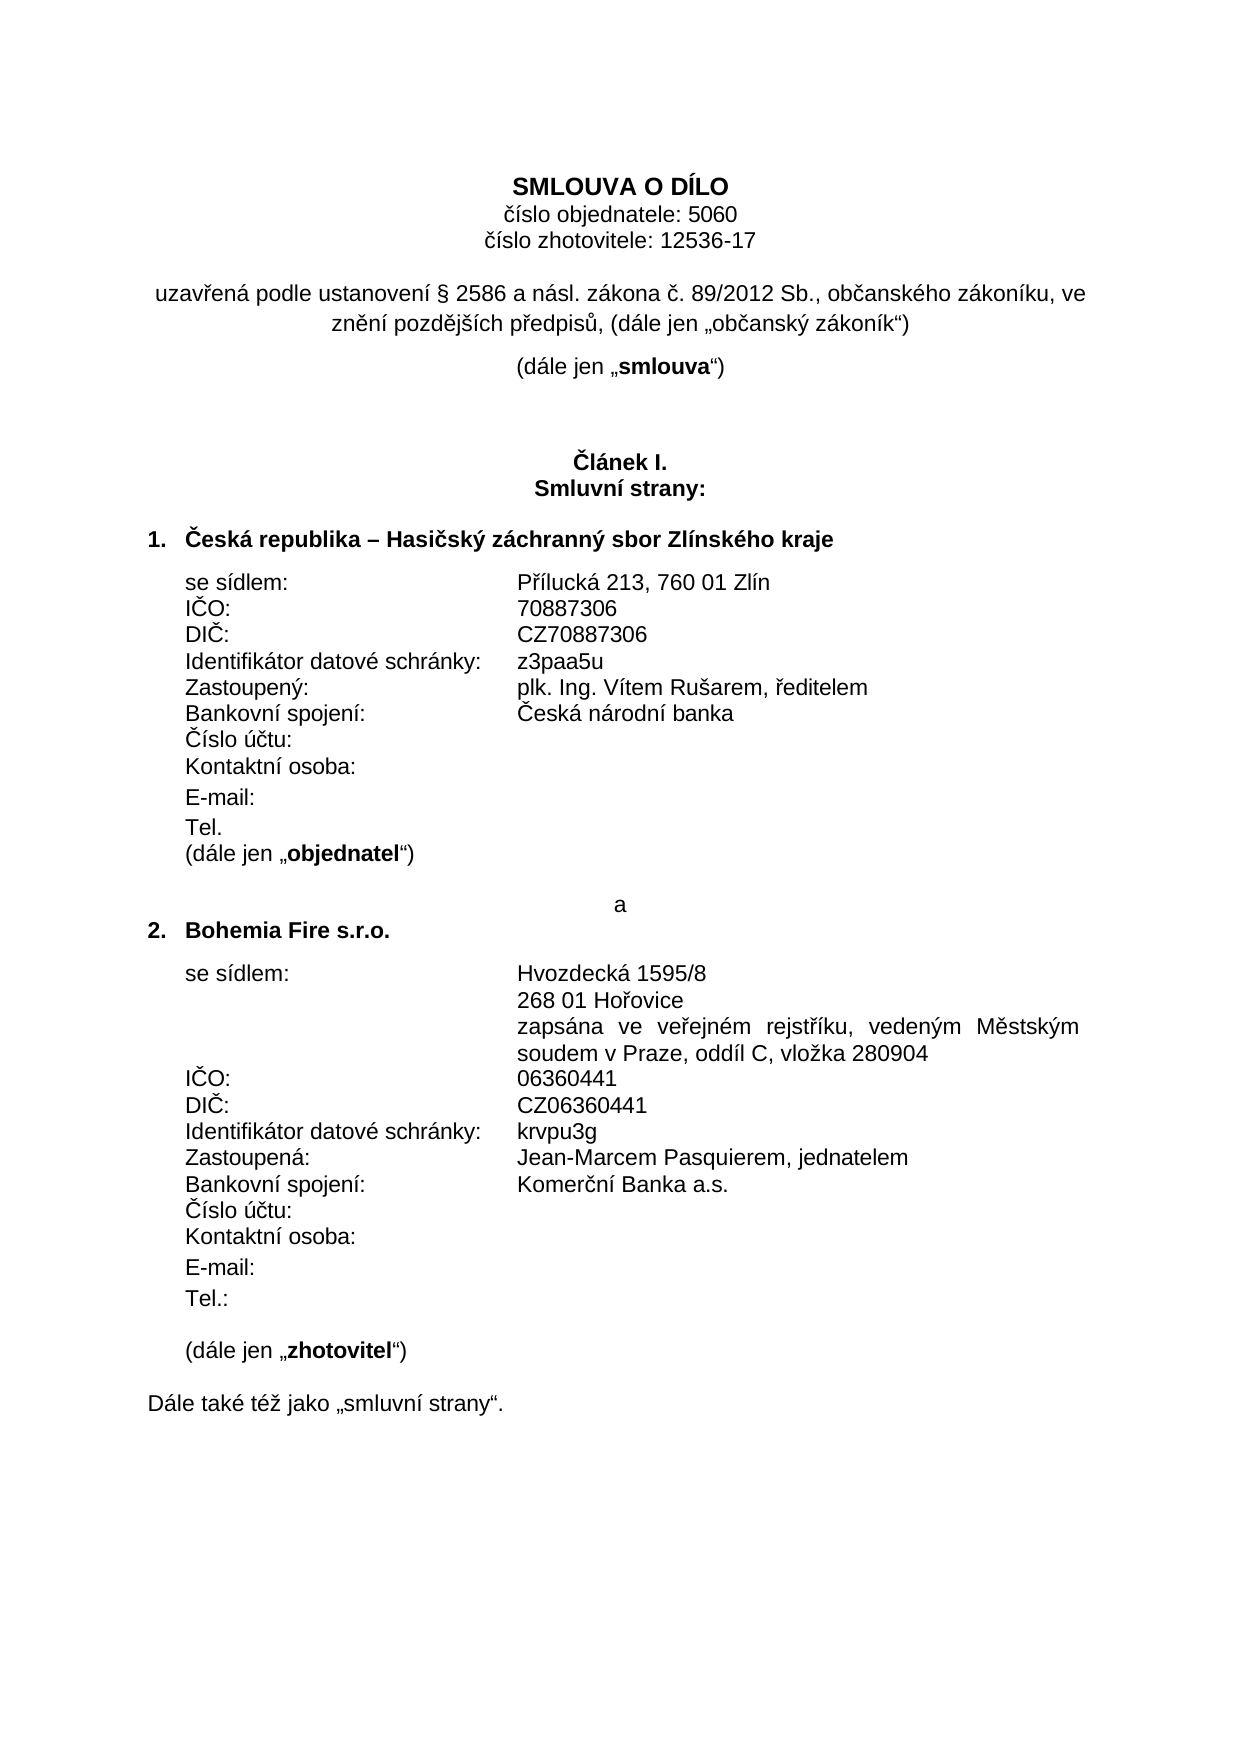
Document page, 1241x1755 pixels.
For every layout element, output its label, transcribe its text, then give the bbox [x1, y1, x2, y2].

text Identifikátor datové schránky: krvpu3g [185, 1119, 1211, 1145]
text Tel. [185, 814, 1211, 840]
text DIČ: CZ06360441 [185, 1092, 1211, 1118]
text Bankovní spojení: Komerční Banka a.s. [185, 1171, 1211, 1198]
text Kontaktní osoba: [185, 1224, 1211, 1250]
text číslo objednatele: 5060 [133, 201, 1108, 227]
text E-mail: [185, 1254, 1211, 1281]
text IČO: 70887306 [185, 595, 1211, 622]
text Identifikátor datové schránky: z3paa5u [185, 648, 1211, 674]
text IČO: 06360441 [185, 1066, 1211, 1092]
list Česká republika – Hasičský záchranný sbor Zlínského kraje [147, 526, 1211, 552]
text uzavřená podle ustanovení § 2586 a násl. zákona č. 89/2012 Sb., občanského zákoníku, ve znění pozdějších předpisů, (dále jen „občanský zákoník“) [133, 280, 1108, 337]
text Číslo účtu: [185, 1198, 1211, 1224]
text se sídlem: Hvozdecká 1595/8 268 01 Hořovice [185, 960, 708, 1013]
text číslo zhotovitele: 12536-17 [133, 227, 1108, 254]
text zapsána ve veřejném rejstříku, vedeným Městským soudem v Praze, oddíl C, vložka 280904 [517, 1013, 1141, 1066]
text Zastoupená: Jean-Marcem Pasquierem, jednatelem [185, 1145, 1211, 1171]
text Číslo účtu: [185, 727, 1211, 753]
text a [614, 892, 1211, 918]
text Bankovní spojení: Česká národní banka [185, 701, 1211, 727]
text Zastoupený: plk. Ing. Vítem Rušarem, ředitelem [185, 674, 1211, 701]
text DIČ: CZ70887306 [185, 622, 1211, 648]
text (dále jen „objednatel“) [185, 840, 1211, 866]
text Tel.: [185, 1284, 1211, 1311]
text Dále také též jako „smluvní strany“. [147, 1390, 1211, 1416]
text (dále jen „zhotovitel“) [185, 1337, 1211, 1363]
text (dále jen „smlouva“) [133, 353, 1108, 379]
text se sídlem: Přílucká 213, 760 01 Zlín [185, 569, 1211, 595]
text E-mail: [185, 784, 1211, 810]
text Kontaktní osoba: [185, 753, 1211, 779]
subtitle Článek I. Smluvní strany: [534, 449, 754, 501]
list Bohemia Fire s.r.o. [147, 918, 1211, 944]
text SMLOUVA O DÍLO [133, 172, 1108, 201]
